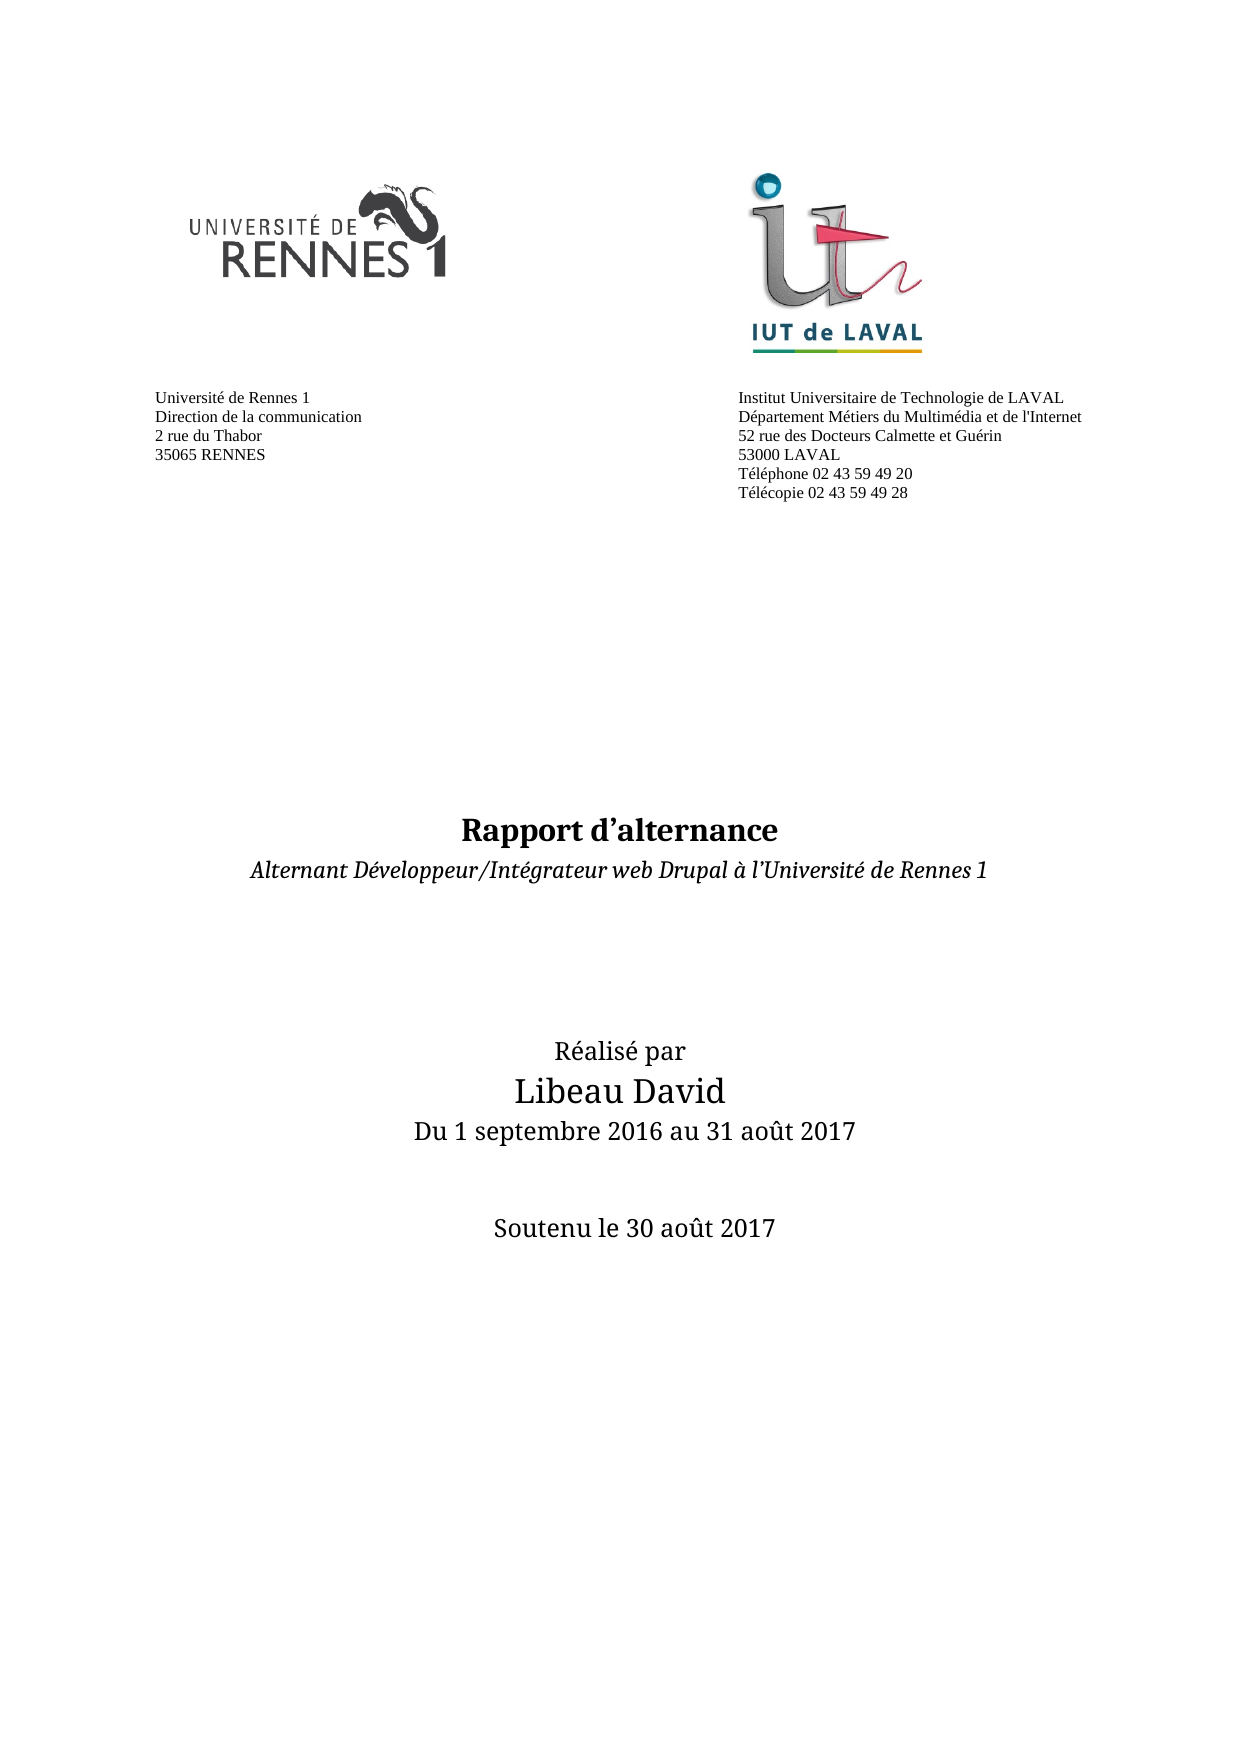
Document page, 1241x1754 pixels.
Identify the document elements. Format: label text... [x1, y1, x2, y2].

table_cell Institut Universitaire de Technologie de LAVAL Département Métiers du Multimédia et de l'Internet 52 rue des Docteurs Calmette et Guérin 53000 LAVAL Téléphone 02 43 59 49 20 Télécopie 02 43 59 49 28 [731, 365, 1107, 502]
table_header [731, 148, 1107, 365]
picture [738, 159, 937, 353]
picture [155, 147, 481, 313]
table_header [148, 148, 731, 365]
text Du 1 septembre 2016 au 31 août 2017 [148, 1113, 1092, 1147]
text Réalisé par [148, 1034, 1092, 1068]
table_cell Université de Rennes 1 Direction de la communication 2 rue du Thabor 35065 RENNES [148, 365, 731, 502]
subtitle Alternant Développeur/Intégrateur web Drupal à l’Université de Rennes 1 [148, 856, 1092, 885]
text Soutenu le 30 août 2017 [148, 1211, 1092, 1245]
text Libeau David [148, 1068, 1092, 1113]
subtitle Rapport d’alternance [148, 812, 1092, 850]
